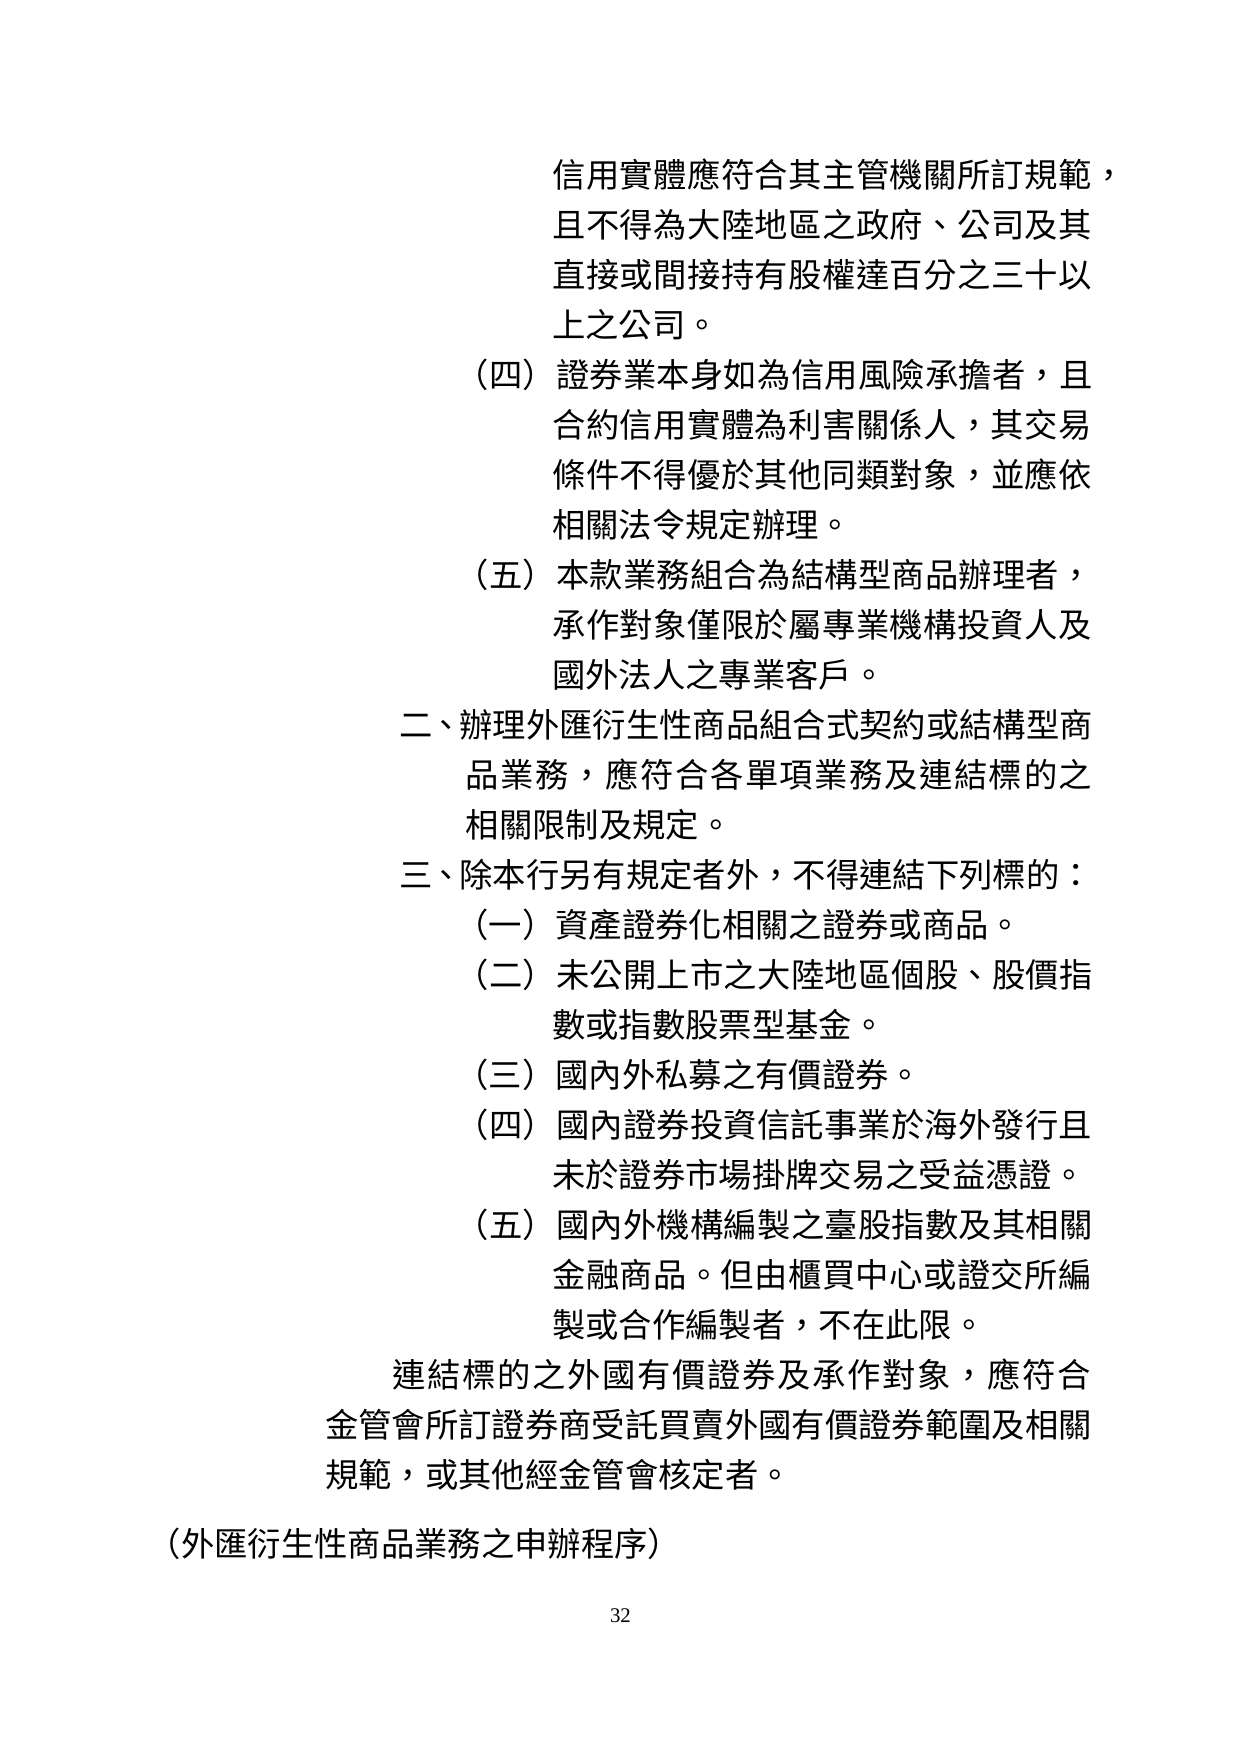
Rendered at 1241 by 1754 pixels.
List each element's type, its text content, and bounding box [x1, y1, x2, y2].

text （三）國內客戶如為信用風險承擔者，合約信用實體應符合其主管機關所訂規範，且不得為大陸地區之政府、公司及其直接或間接持有股權達百分之三十以上之公司。 [455, 148, 1092, 348]
text （外匯衍生性商品業務之申辦程序） [148, 1516, 1092, 1566]
text （四）證券業本身如為信用風險承擔者，且合約信用實體為利害關係人，其交易條件不得優於其他同類對象，並應依相關法令規定辦理。 [455, 348, 1092, 548]
text （五）本款業務組合為結構型商品辦理者，承作對象僅限於屬專業機構投資人及國外法人之專業客戶。 [455, 548, 1092, 698]
text （三）國內外私募之有價證券。 [455, 1048, 1092, 1098]
text （四）國內證券投資信託事業於海外發行且未於證券市場掛牌交易之受益憑證。 [455, 1098, 1092, 1198]
text 連結標的之外國有價證券及承作對象，應符合金管會所訂證券商受託買賣外國有價證券範圍及相關規範，或其他經金管會核定者。 [325, 1348, 1092, 1498]
text （一）資產證券化相關之證券或商品。 [455, 898, 1092, 948]
text （二）未公開上市之大陸地區個股、股價指數或指數股票型基金。 [455, 948, 1092, 1048]
text 二、辦理外匯衍生性商品組合式契約或結構型商品業務，應符合各單項業務及連結標的之相關限制及規定。 [399, 698, 1092, 848]
text 三、除本行另有規定者外，不得連結下列標的： [399, 848, 1092, 898]
text （五）國內外機構編製之臺股指數及其相關金融商品。但由櫃買中心或證交所編製或合作編製者，不在此限。 [455, 1198, 1092, 1348]
